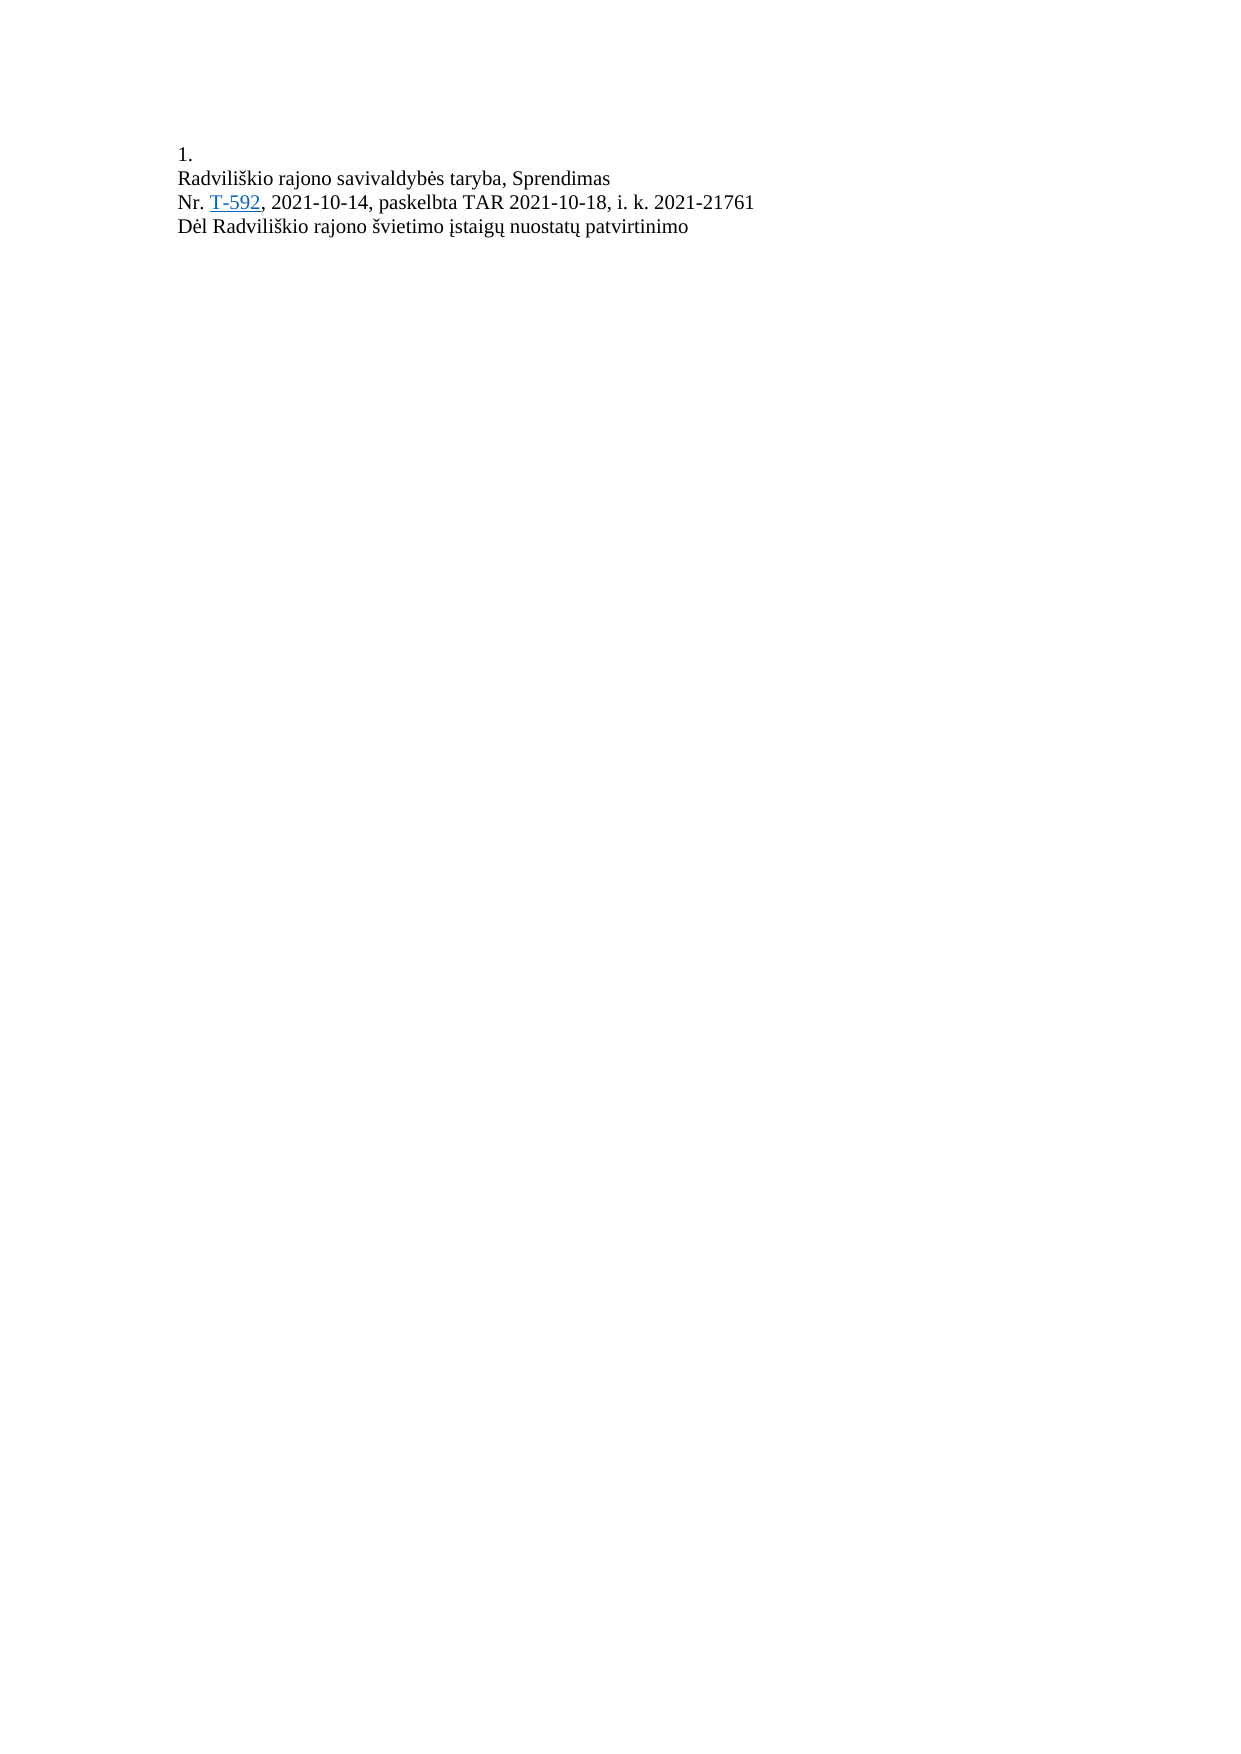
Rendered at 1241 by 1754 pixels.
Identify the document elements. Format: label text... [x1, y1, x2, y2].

text Nr. T-592, 2021-10-14, paskelbta TAR 2021-10-18, i. k. 2021-21761 [177, 190, 1181, 214]
text Radviliškio rajono savivaldybės taryba, Sprendimas [177, 166, 1181, 190]
text Dėl Radviliškio rajono švietimo įstaigų nuostatų patvirtinimo [177, 214, 1181, 238]
text 1. [177, 142, 1181, 166]
